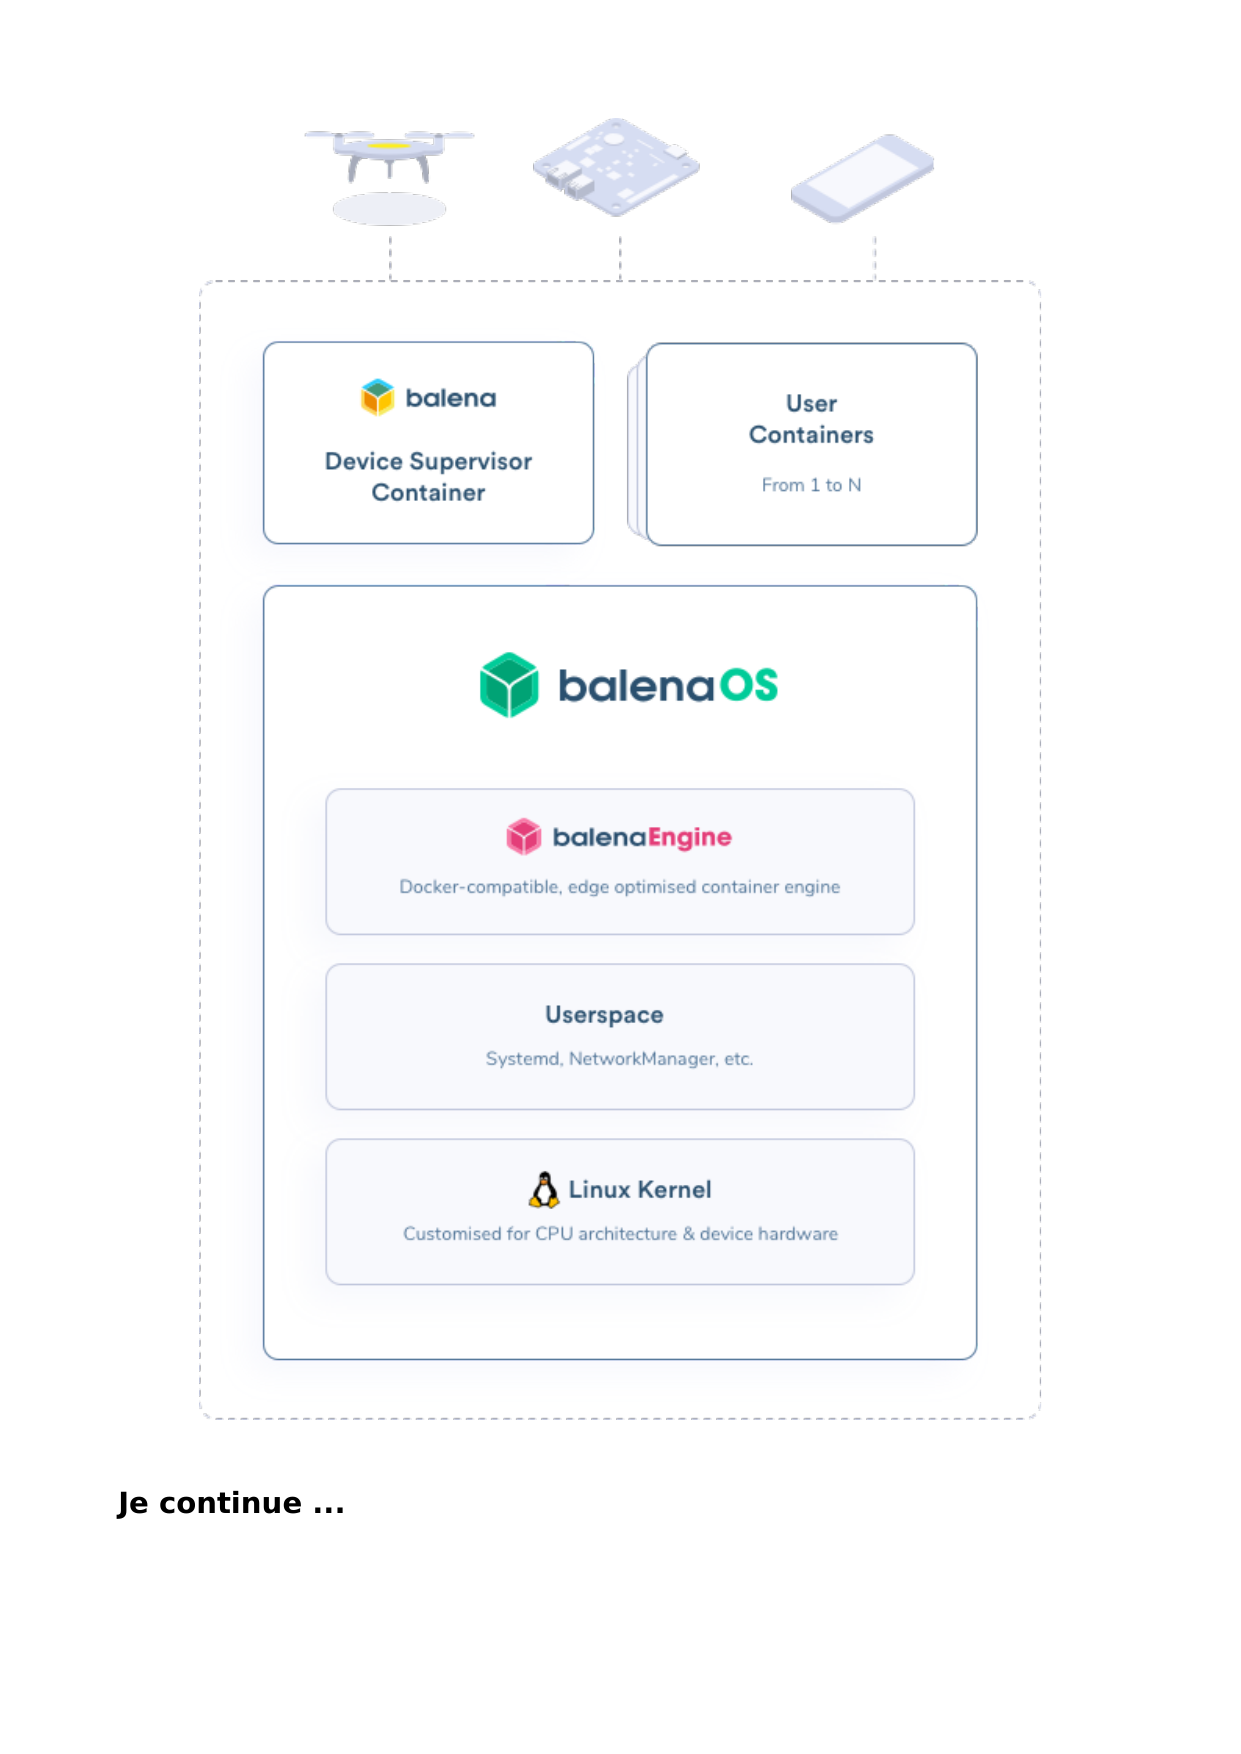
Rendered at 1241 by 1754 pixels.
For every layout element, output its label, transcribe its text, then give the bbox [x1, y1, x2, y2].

subtitle Je continue ... [118, 1486, 1122, 1520]
picture [199, 118, 1042, 1420]
